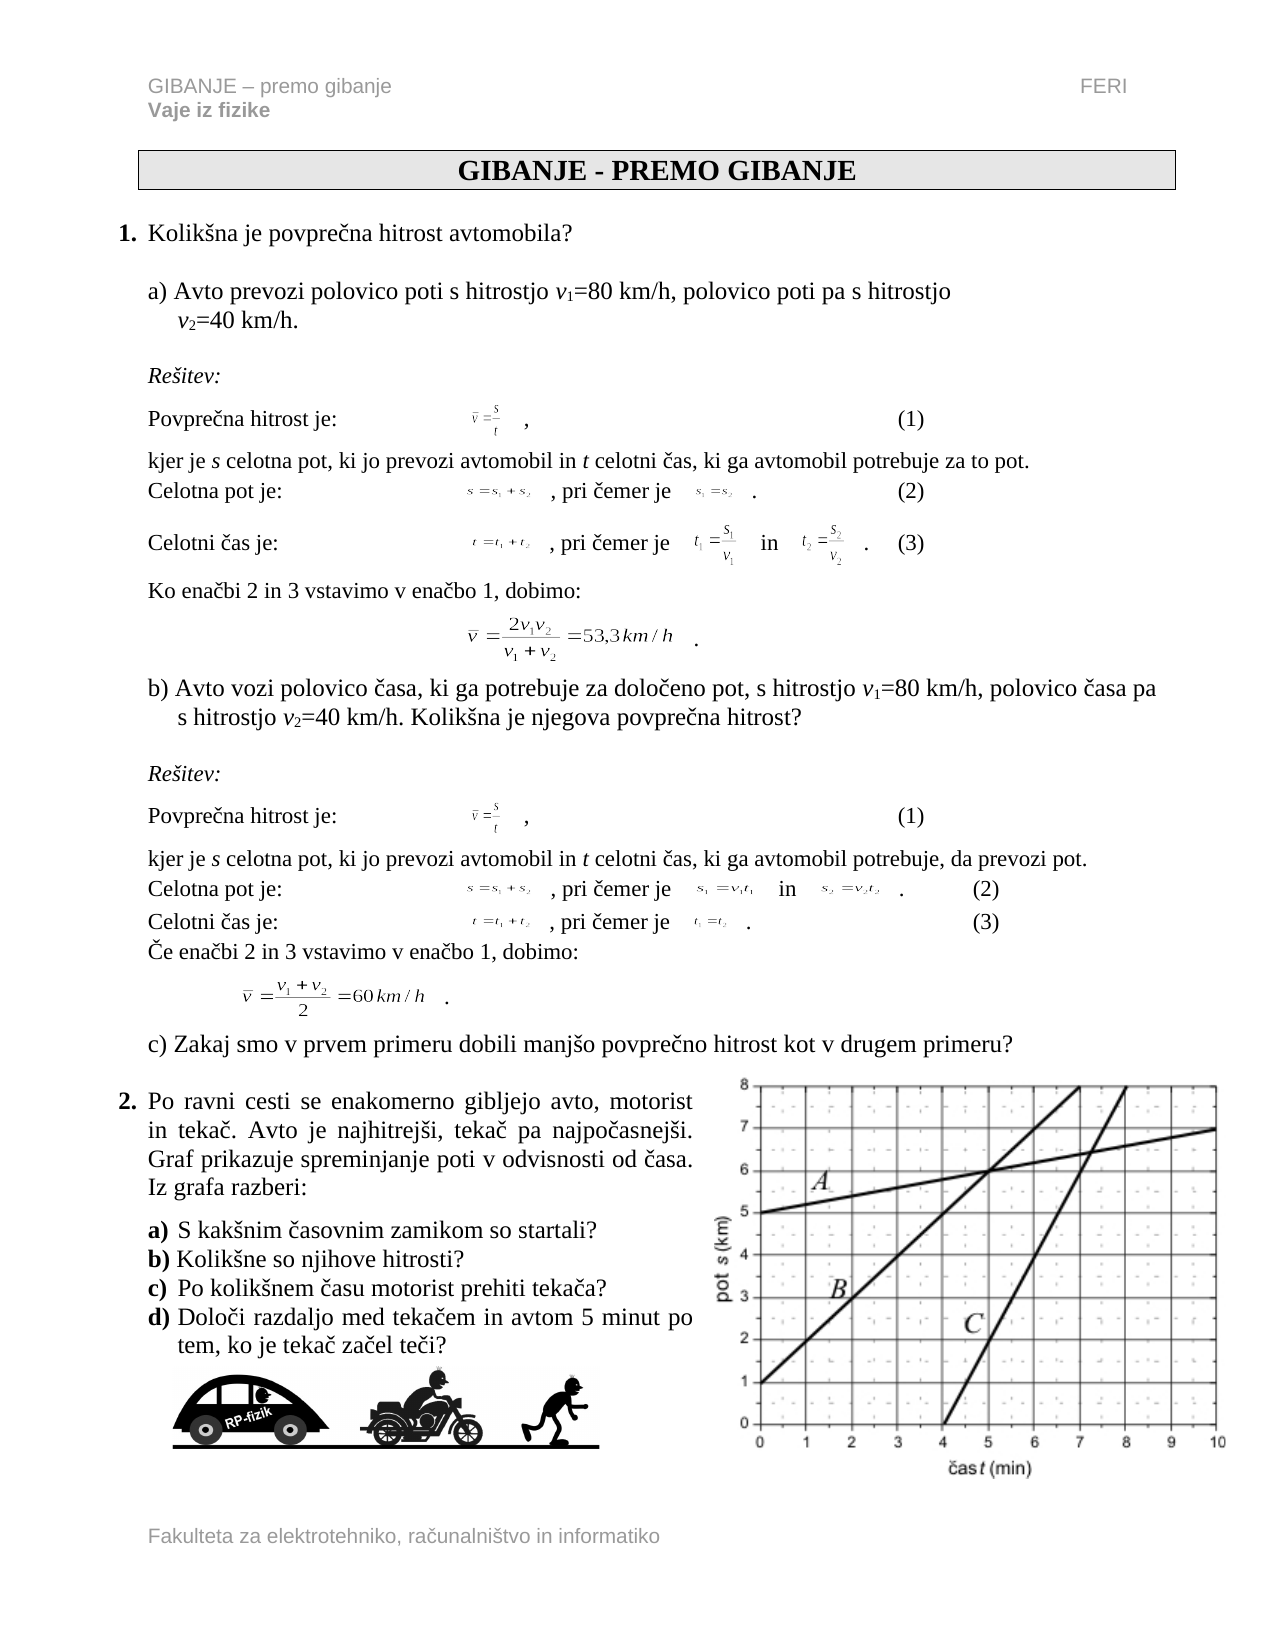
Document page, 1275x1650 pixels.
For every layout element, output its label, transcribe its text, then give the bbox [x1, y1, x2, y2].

text Ko enačbi 2 in 3 vstavimo v enačbo 1, dobimo: [148, 577, 1167, 603]
text kjer je s celotna pot, ki jo prevozi avtomobil in t celotni čas, ki ga avtomobil potrebuje za to pot. [148, 448, 1167, 474]
text Celotna pot je: , pri čemer je in . (2) [148, 871, 1167, 905]
text Rešitev: [148, 362, 1167, 389]
text Celotni čas je: , pri čemer je in . (3) [148, 507, 1167, 577]
text b) Kolikšne so njihove hitrosti? [148, 1244, 713, 1273]
text Če enačbi 2 in 3 vstavimo v enačbo 1, dobimo: [148, 938, 1167, 964]
text a) Avto prevozi polovico poti s hitrostjo v1=80 km/h, polovico poti pa s hitrostjo v2=40 km/h. [148, 276, 1167, 333]
text c) Zakaj smo v prvem primeru dobili manjšo povprečno hitrost kot v drugem primeru? [148, 1029, 1167, 1057]
text Celotna pot je: , pri čemer je . (2) [148, 474, 1167, 507]
text b) Avto vozi polovico časa, ki ga potrebuje za določeno pot, s hitrostjo v1=80 km/h, polovico časa pa s hitrostjo v2=40 km/h. Kolikšna je njegova povprečna hitrost? [148, 673, 1167, 731]
text . [373, 603, 1167, 673]
text Povprečna hitrost je: , (1) [148, 389, 1167, 448]
picture [714, 1069, 1226, 1479]
text c) Po kolikšnem času motorist prehiti tekača? [148, 1273, 713, 1302]
text 2. Po ravni cesti se enakomerno gibljejo avto, motorist in tekač. Avto je najhitrejši, tekač pa najpočasnejši. Graf prikazuje spreminjanje poti v odvisnosti od časa. Iz grafa razberi: [118, 1086, 694, 1201]
text a) S kakšnim časovnim zamikom so startali? [148, 1216, 713, 1244]
text Rešitev: [148, 760, 1167, 786]
text d) Določi razdaljo med tekačem in avtom 5 minut po tem, ko je tekač začel teči? [148, 1302, 694, 1359]
text Celotni čas je: , pri čemer je . (3) [148, 905, 1167, 938]
text . [148, 964, 1167, 1029]
text 1. Kolikšna je povprečna hitrost avtomobila? [118, 218, 1167, 247]
text GIBANJE - PREMO GIBANJE [139, 151, 1175, 189]
text Povprečna hitrost je: , (1) [148, 786, 1167, 845]
picture [172, 1366, 600, 1449]
text kjer je s celotna pot, ki jo prevozi avtomobil in t celotni čas, ki ga avtomobil potrebuje, da prevozi pot. [148, 845, 1167, 871]
